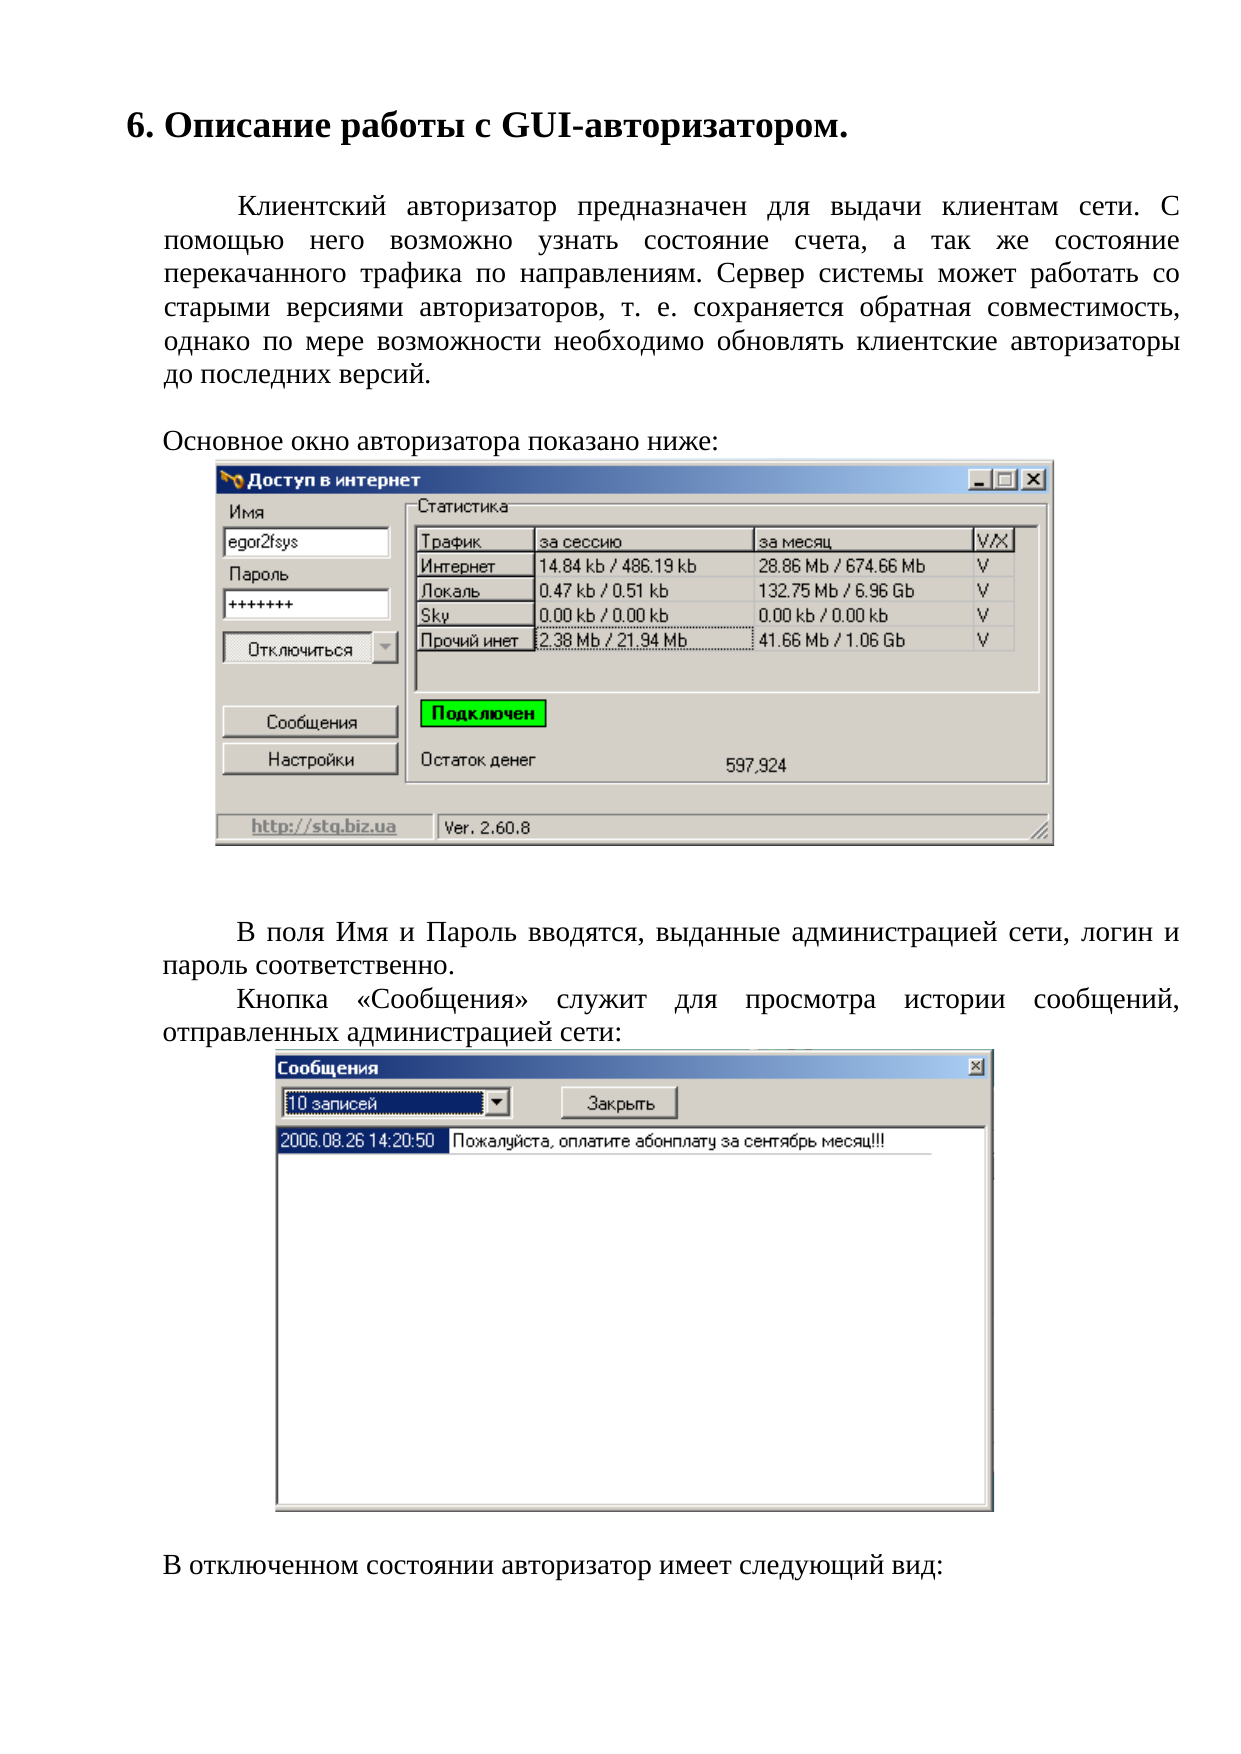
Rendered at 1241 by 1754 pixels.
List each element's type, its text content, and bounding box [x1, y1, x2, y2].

picture [215, 458, 1055, 846]
text В отключенном состоянии авторизатор имеет следующий вид: [88, 1547, 1181, 1581]
text Клиентский авторизатор предназначен для выдачи клиентам сети. С помощью него возможно узнать состояние счета, а так же состояние перекачанного трафика по направлениям. Сервер системы может работать со старыми версиями авторизаторов, т. е. сохраняется обратная совместимость, однако по мере возможности необходимо обновлять клиентские авторизаторы до последних версий. [163, 188, 1181, 390]
list Описание работы с GUI-авторизатором. [126, 102, 1181, 145]
text В поля Имя и Пароль вводятся, выданные администрацией сети, логин и пароль соответственно. [162, 914, 1181, 981]
text Основное окно авторизатора показано ниже: [88, 423, 1181, 457]
picture [275, 1049, 995, 1512]
text Кнопка «Сообщения» служит для просмотра истории сообщений, отправленных администрацией сети: [162, 981, 1181, 1048]
